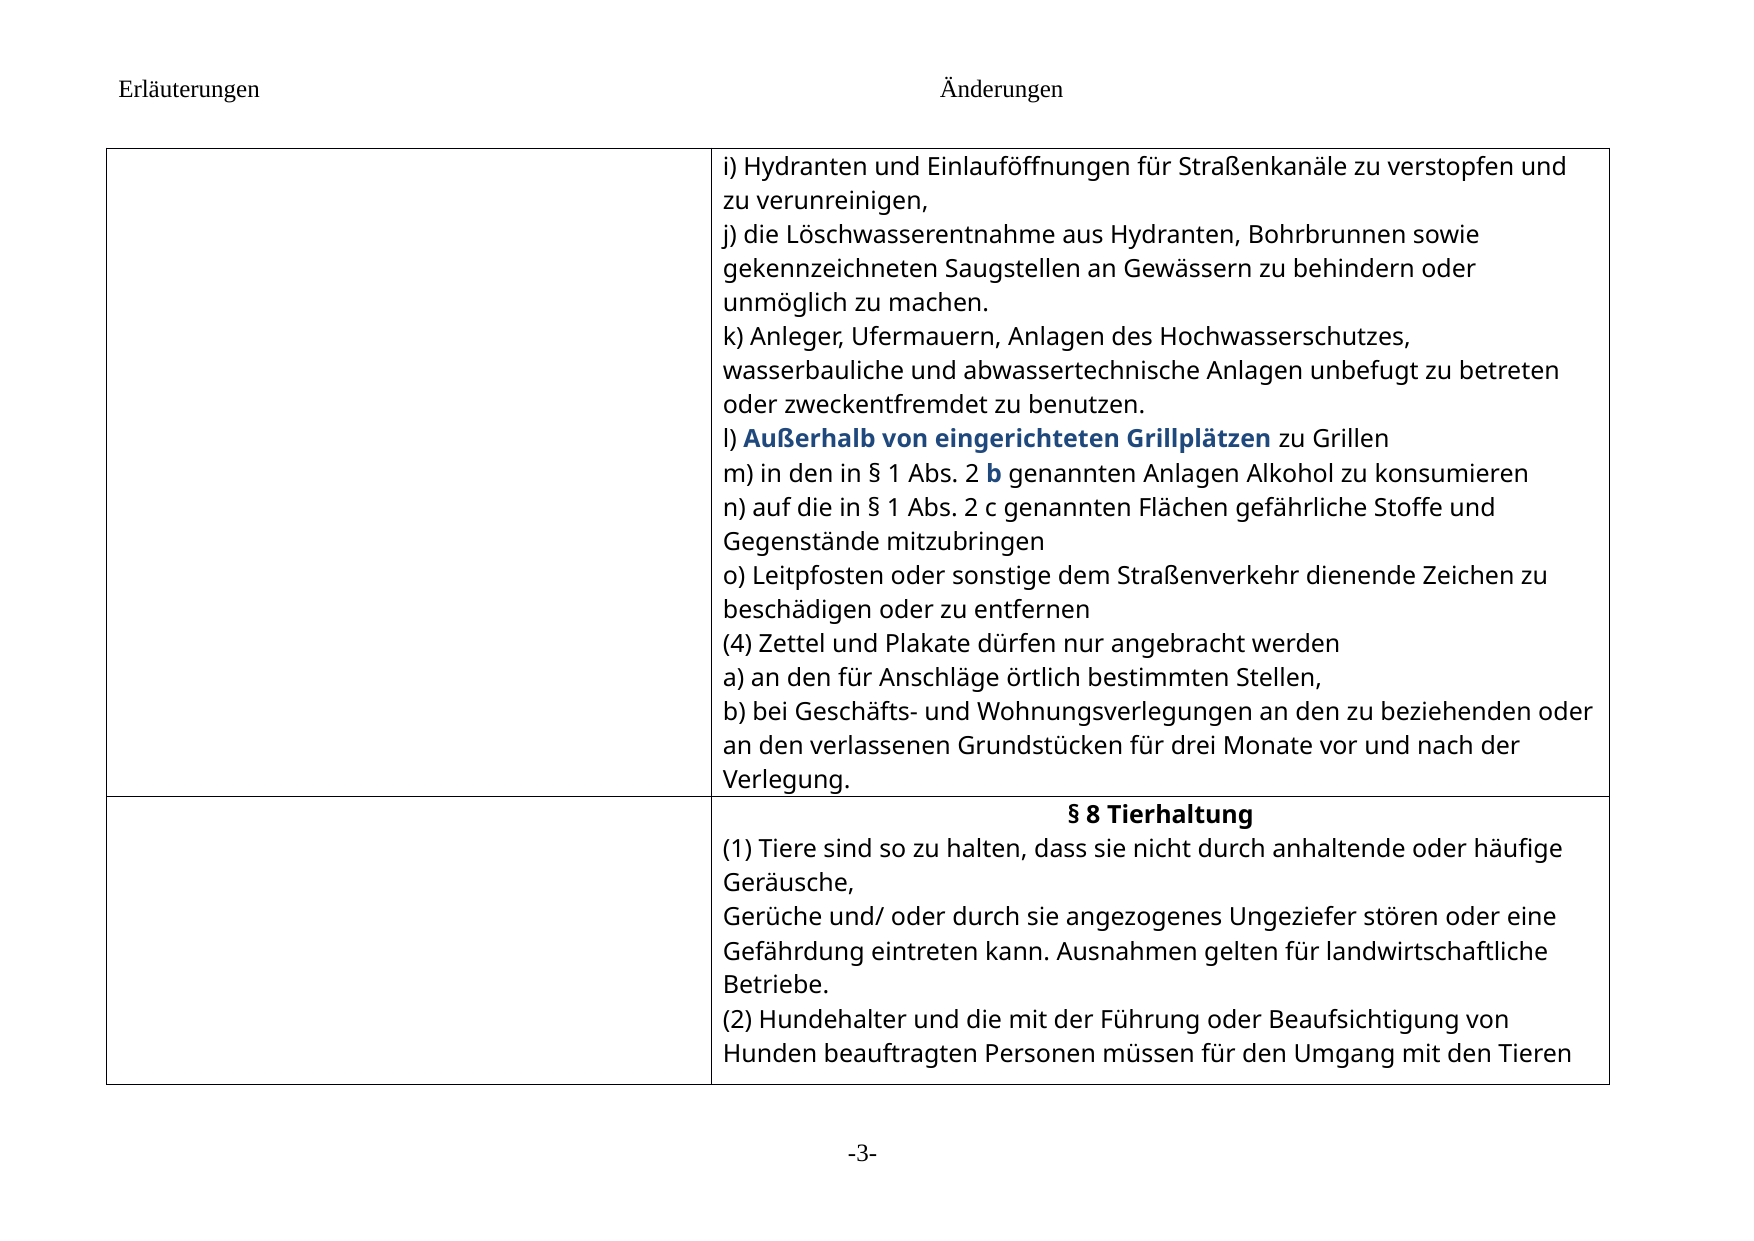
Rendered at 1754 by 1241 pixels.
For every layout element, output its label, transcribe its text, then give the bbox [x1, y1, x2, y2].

table_cell [107, 797, 711, 1084]
table_cell [107, 149, 711, 796]
table_cell § 8 Tierhaltung (1) Tiere sind so zu halten, dass sie nicht durch anhaltende oder häufige Geräusche, Gerüche und/ oder durch sie angezogenes Ungeziefer stören oder eine Gefährdung eintreten kann. Ausnahmen gelten für landwirtschaftliche Betriebe. (2) Hundehalter und die mit der Führung oder Beaufsichtigung von Hunden beauftragten Personen müssen für den Umgang mit den Tieren [712, 797, 1609, 1084]
table_cell i) Hydranten und Einlauföffnungen für Straßenkanäle zu verstopfen und zu verunreinigen, j) die Löschwasserentnahme aus Hydranten, Bohrbrunnen sowie gekennzeichneten Saugstellen an Gewässern zu behindern oder unmöglich zu machen. k) Anleger, Ufermauern, Anlagen des Hochwasserschutzes, wasserbauliche und abwassertechnische Anlagen unbefugt zu betreten oder zweckentfremdet zu benutzen. l) Außerhalb von eingerichteten Grillplätzen zu Grillen m) in den in § 1 Abs. 2 b genannten Anlagen Alkohol zu konsumieren n) auf die in § 1 Abs. 2 c genannten Flächen gefährliche Stoffe und Gegenstände mitzubringen o) Leitpfosten oder sonstige dem Straßenverkehr dienende Zeichen zu beschädigen oder zu entfernen (4) Zettel und Plakate dürfen nur angebracht werden a) an den für Anschläge örtlich bestimmten Stellen, b) bei Geschäfts- und Wohnungsverlegungen an den zu beziehenden oder an den verlassenen Grundstücken für drei Monate vor und nach der Verlegung. [712, 149, 1609, 796]
